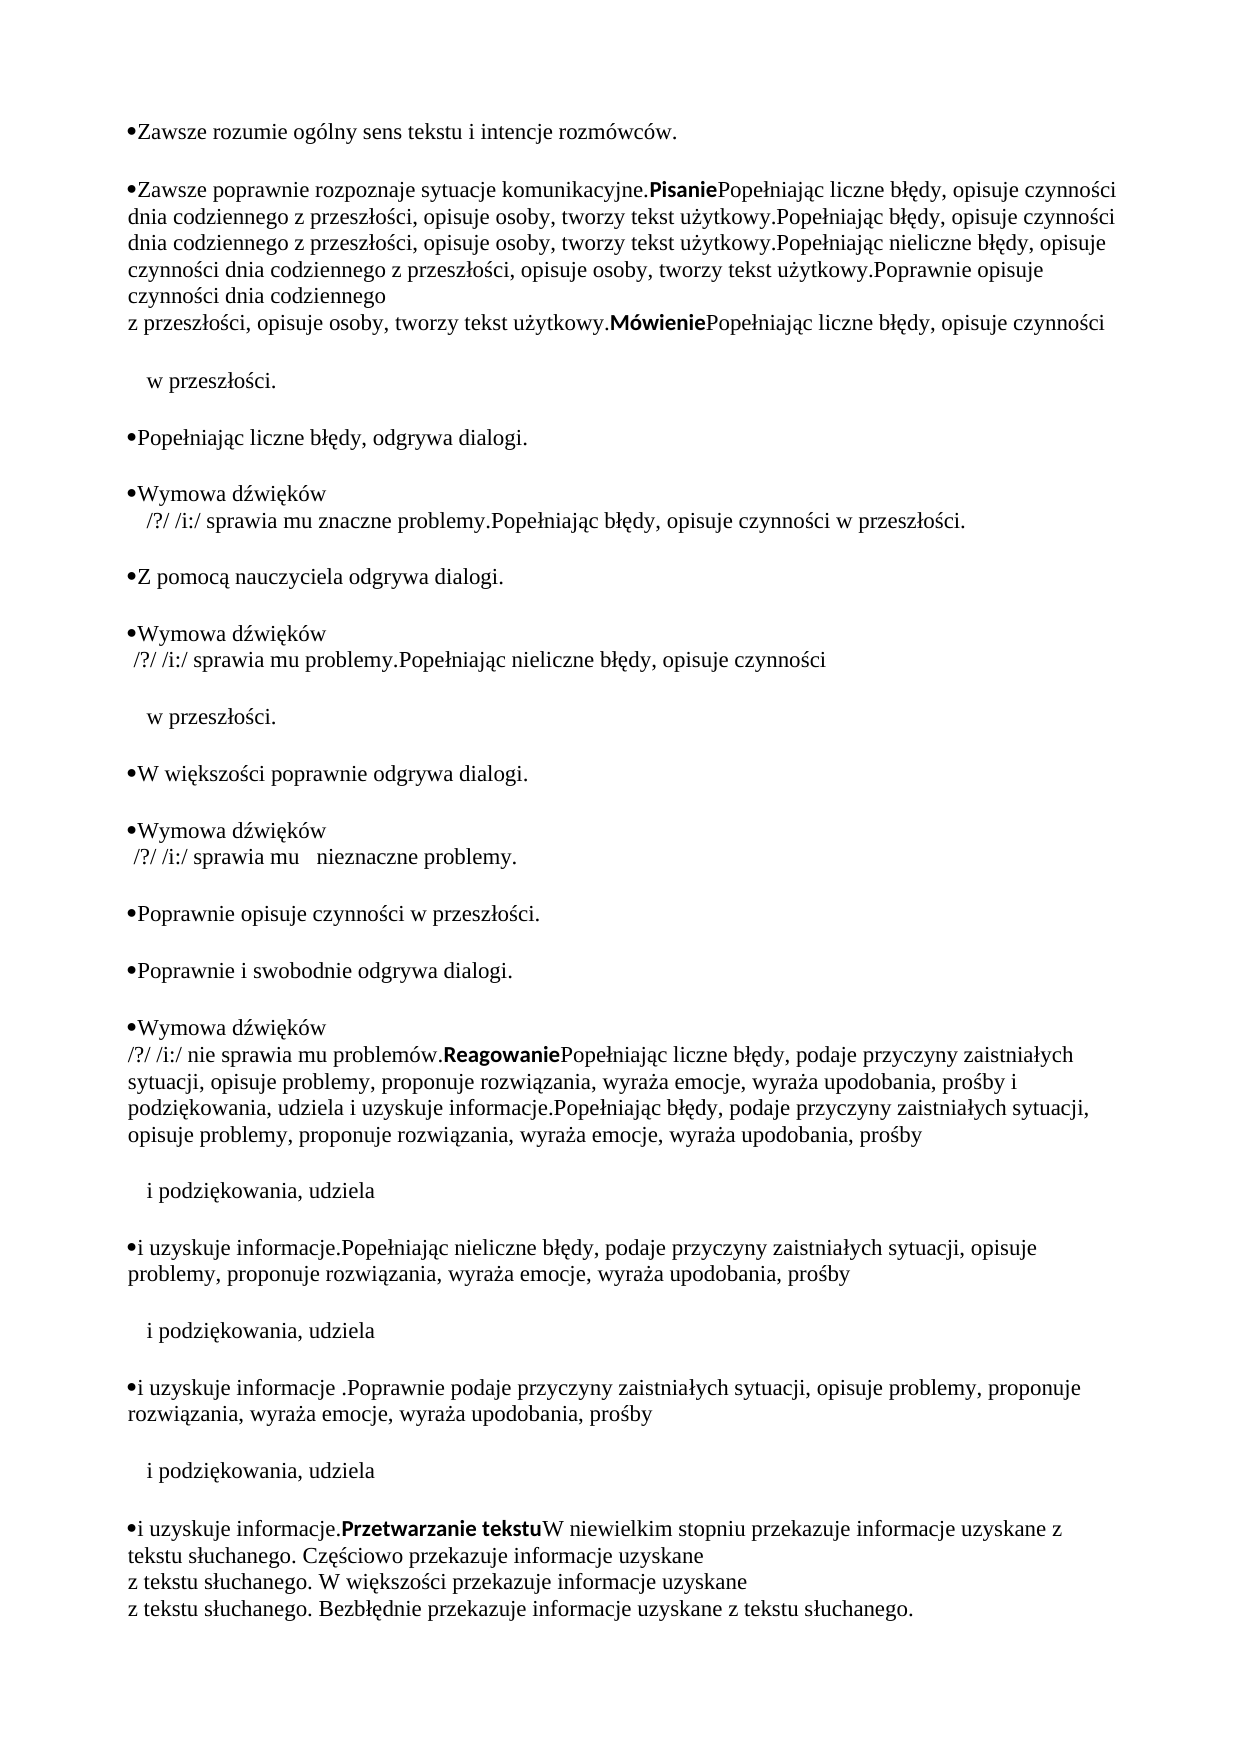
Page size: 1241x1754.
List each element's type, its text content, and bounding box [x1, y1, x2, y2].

list Z pomocą nauczyciela odgrywa dialogi. [128, 563, 1122, 590]
list Wymowa dźwięków /?/ /i:/ sprawia mu znaczne problemy.Popełniając błędy, opisuje czynności w przeszłości. [128, 480, 1122, 533]
text w przeszłości. [146, 367, 1122, 393]
list Poprawnie opisuje czynności w przeszłości. [128, 900, 1122, 926]
list Popełniając liczne błędy, odgrywa dialogi. [128, 423, 1122, 450]
list Zawsze rozumie ogólny sens tekstu i intencje rozmówców. [128, 118, 1122, 144]
list Wymowa dźwięków /?/ /i:/ nie sprawia mu problemów.ReagowaniePopełniając liczne błędy, podaje przyczyny zaistniałych sytuacji, opisuje problemy, proponuje rozwiązania, wyraża emocje, wyraża upodobania, prośby i podziękowania, udziela i uzyskuje informacje.Popełniając błędy, podaje przyczyny zaistniałych sytuacji, opisuje problemy, proponuje rozwiązania, wyraża emocje, wyraża upodobania, prośby [128, 1013, 1122, 1147]
list Wymowa dźwięków /?/ /i:/ sprawia mu nieznaczne problemy. [128, 817, 1122, 869]
list i uzyskuje informacje.Popełniając nieliczne błędy, podaje przyczyny zaistniałych sytuacji, opisuje problemy, proponuje rozwiązania, wyraża emocje, wyraża upodobania, prośby [128, 1234, 1122, 1287]
list Wymowa dźwięków /?/ /i:/ sprawia mu problemy.Popełniając nieliczne błędy, opisuje czynności [128, 620, 1122, 673]
list Zawsze poprawnie rozpoznaje sytuacje komunikacyjne.PisaniePopełniając liczne błędy, opisuje czynności dnia codziennego z przeszłości, opisuje osoby, tworzy tekst użytkowy.Popełniając błędy, opisuje czynności dnia codziennego z przeszłości, opisuje osoby, tworzy tekst użytkowy.Popełniając nieliczne błędy, opisuje czynności dnia codziennego z przeszłości, opisuje osoby, tworzy tekst użytkowy.Poprawnie opisuje czynności dnia codziennego z przeszłości, opisuje osoby, tworzy tekst użytkowy.MówieniePopełniając liczne błędy, opisuje czynności [128, 175, 1122, 336]
text i podziękowania, udziela [146, 1457, 1122, 1483]
list i uzyskuje informacje.Przetwarzanie tekstuW niewielkim stopniu przekazuje informacje uzyskane z tekstu słuchanego. Częściowo przekazuje informacje uzyskane z tekstu słuchanego. W większości przekazuje informacje uzyskane z tekstu słuchanego. Bezbłędnie przekazuje informacje uzyskane z tekstu słuchanego. [128, 1514, 1122, 1621]
text i podziękowania, udziela [146, 1317, 1122, 1344]
text w przeszłości. [146, 703, 1122, 730]
list i uzyskuje informacje .Poprawnie podaje przyczyny zaistniałych sytuacji, opisuje problemy, proponuje rozwiązania, wyraża emocje, wyraża upodobania, prośby [128, 1374, 1122, 1427]
text i podziękowania, udziela [146, 1177, 1122, 1204]
list Poprawnie i swobodnie odgrywa dialogi. [128, 957, 1122, 983]
list W większości poprawnie odgrywa dialogi. [128, 760, 1122, 786]
